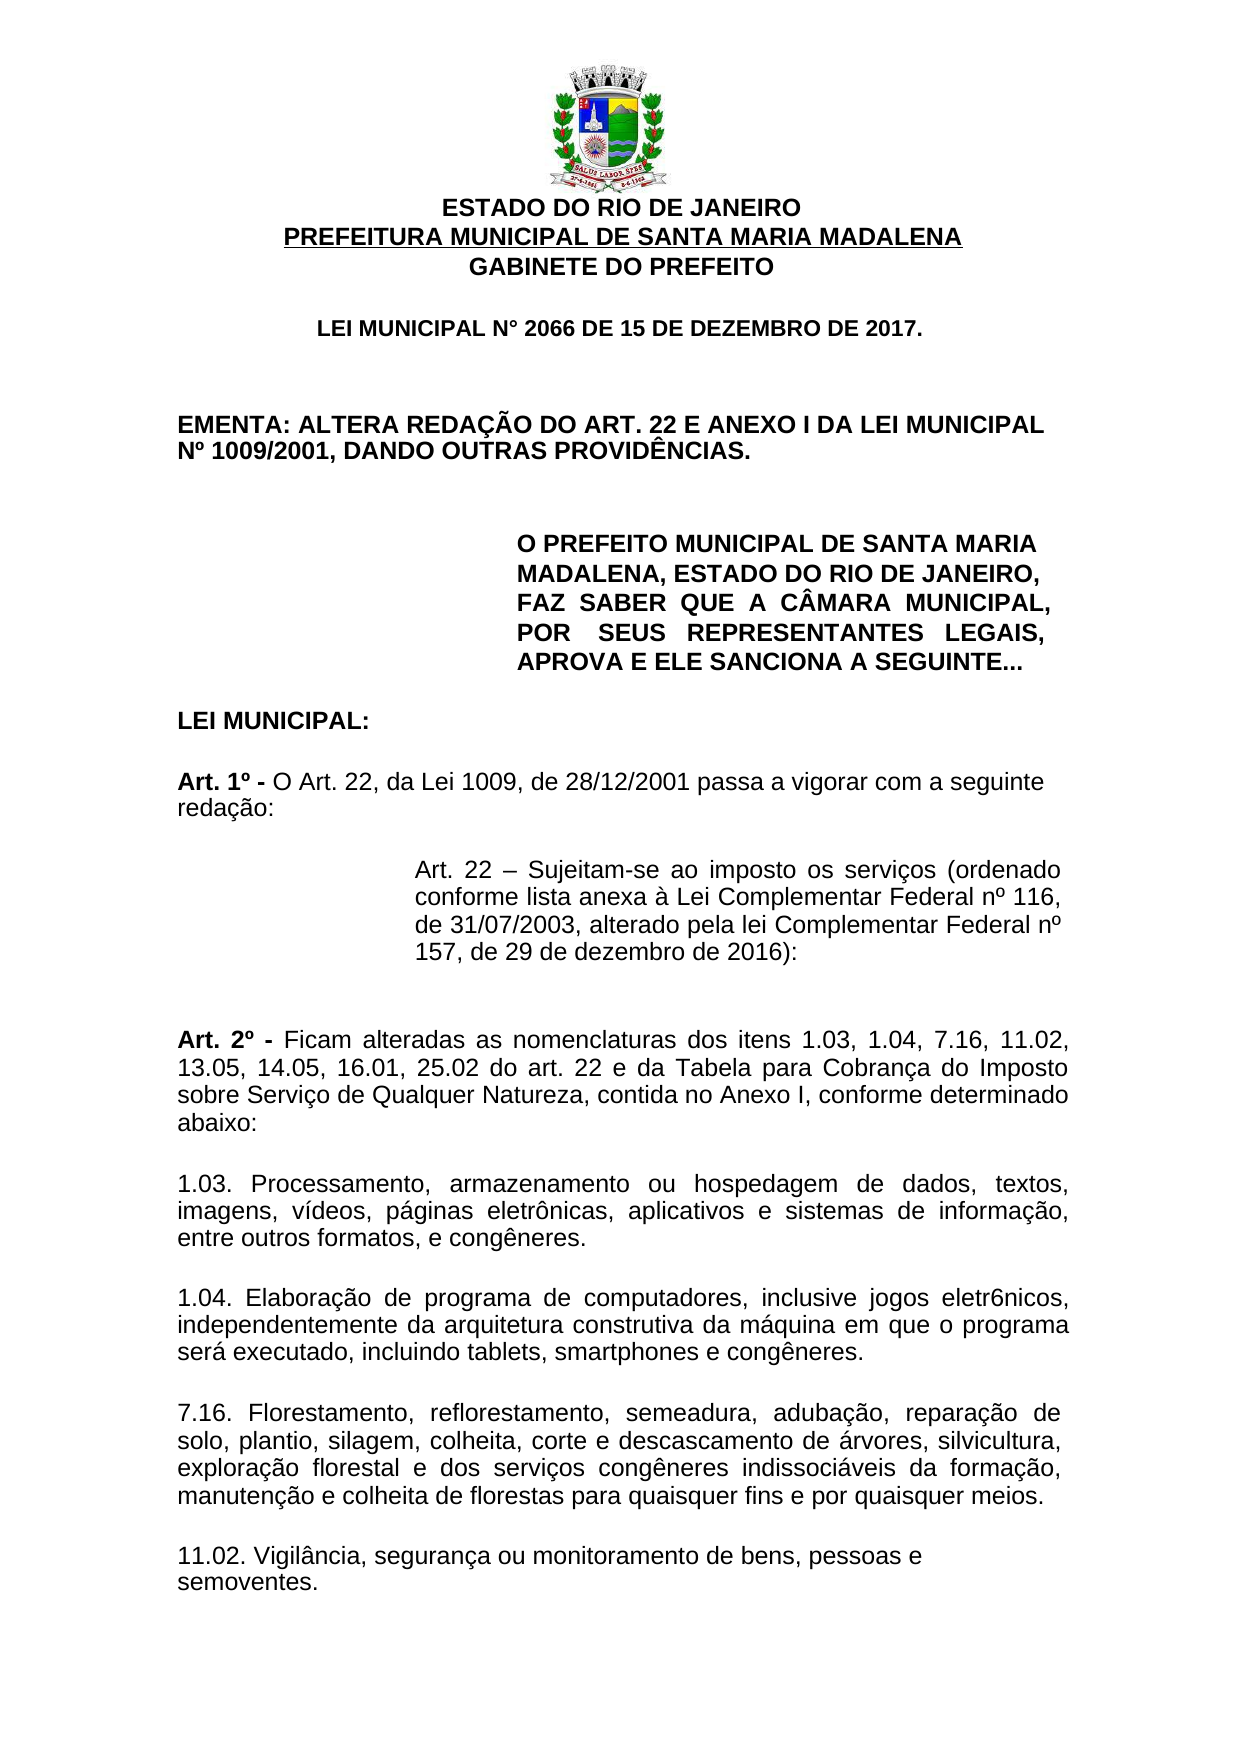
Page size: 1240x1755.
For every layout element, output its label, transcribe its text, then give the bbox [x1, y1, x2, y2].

text 11.02. Vigilância, segurança ou monitoramento de bens, pessoas e semoventes. [177, 1543, 1071, 1595]
text Art. 2º - Ficam alteradas as nomenclaturas dos itens 1.03, 1.04, 7.16, 11.02, 13.05, 14.05, 16.01, 25.02 do art. 22 e da Tabela para Cobrança do Imposto sobre Serviço de Qualquer Natureza, contida no Anexo I, conforme determinado abaixo: [177, 1027, 1071, 1136]
text FAZ SABER QUE A CÂMARA MUNICIPAL, [517, 588, 1071, 617]
text GABINETE DO PREFEITO [469, 251, 1071, 280]
text LEI MUNICIPAL N° 2066 DE 15 DE DEZEMBRO DE 2017. [317, 316, 1071, 342]
text 1.03. Processamento, armazenamento ou hospedagem de dados, textos, imagens, vídeos, páginas eletrônicas, aplicativos e sistemas de informação, entre outros formatos, e congêneres. [177, 1171, 1071, 1251]
text MADALENA, ESTADO DO RIO DE JANEIRO, [517, 559, 1071, 588]
text EMENTA: ALTERA REDAÇÃO DO ART. 22 E ANEXO I DA LEI MUNICIPAL Nº 1009/2001, DANDO OUTRAS PROVIDÊNCIAS. [177, 412, 1062, 465]
text ESTADO DO RIO DE JANEIRO [442, 192, 1071, 221]
text PREFEITURA MUNICIPAL DE SANTA MARIA MADALENA [283, 222, 1071, 251]
text POR SEUS REPRESENTANTES LEGAIS, [517, 618, 1071, 647]
text Art. 1º - O Art. 22, da Lei 1009, de 28/12/2001 passa a vigorar com a seguinte redação: [177, 770, 1062, 822]
text LEI MUNICIPAL: [177, 706, 1071, 735]
text 7.16. Florestamento, reflorestamento, semeadura, adubação, reparação de solo, plantio, silagem, colheita, corte e descascamento de árvores, silvicultura, exploração florestal e dos serviços congêneres indissociáveis da formação, manutenção e colheita de florestas para quaisquer fins e por quaisquer meios. [177, 1400, 1062, 1509]
text 1.04. Elaboração de programa de computadores, inclusive jogos eletr6nicos, independentemente da arquitetura construtiva da máquina em que o programa será executado, incluindo tablets, smartphones e congêneres. [177, 1286, 1071, 1366]
text O PREFEITO MUNICIPAL DE SANTA MARIA [517, 529, 1071, 558]
text Art. 22 – Sujeitam-se ao imposto os serviços (ordenado conforme lista anexa à Lei Complementar Federal nº 116, de 31/07/2003, alterado pela lei Complementar Federal nº 157, de 29 de dezembro de 2016): [414, 856, 1062, 966]
text APROVA E ELE SANCIONA A SEGUINTE... [517, 647, 1071, 676]
